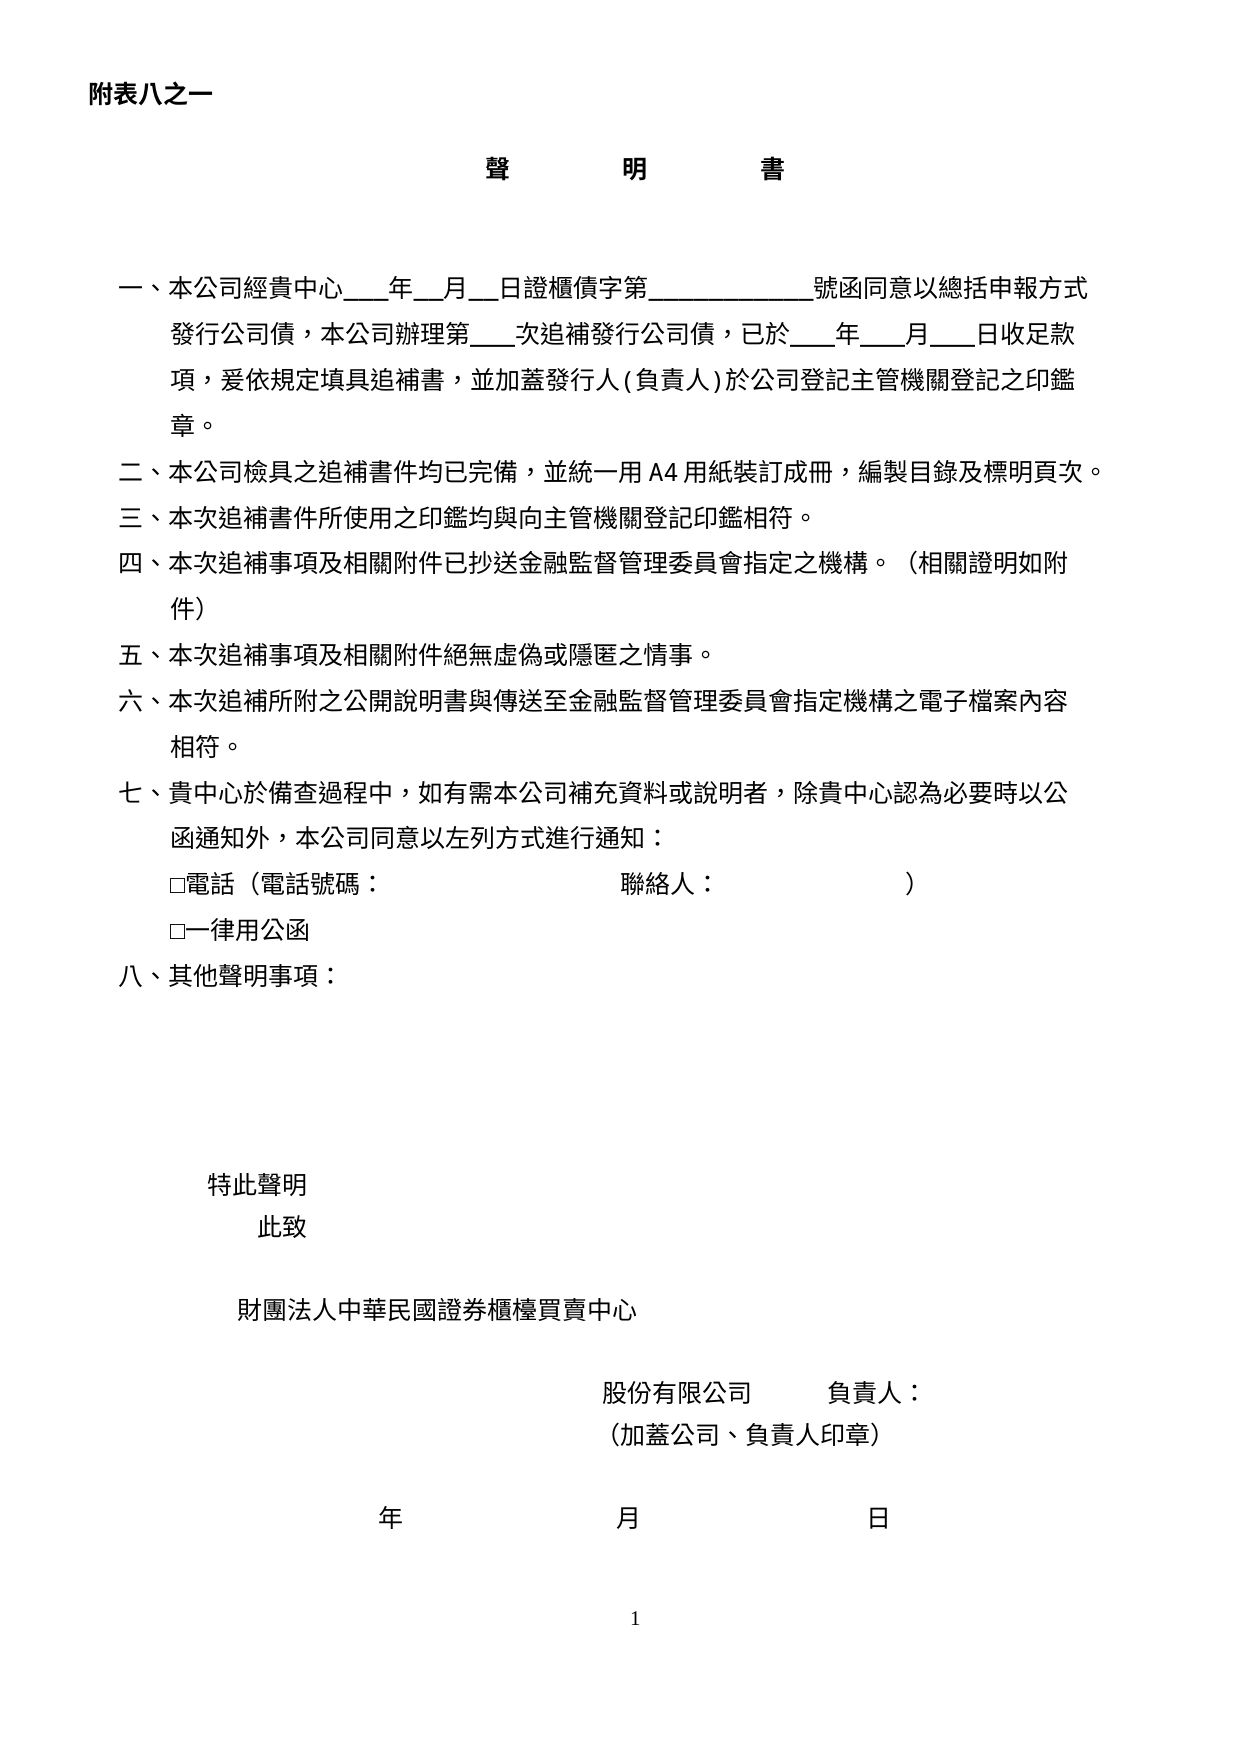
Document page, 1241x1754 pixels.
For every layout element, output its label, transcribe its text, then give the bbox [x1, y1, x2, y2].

text 聲 明 書 [177, 149, 1092, 186]
text 附表八之一 [89, 75, 1092, 111]
text 一、本公司經貴中心___年__月__日證櫃債字第___________號函同意以總括申報方式發行公司債，本公司辦理第___次追補發行公司債，已於___年___月___日收足款項，爰依規定填具追補書，並加蓋發行人(負責人)於公司登記主管機關登記之印鑑章。 [118, 261, 1092, 444]
text 三、本次追補書件所使用之印鑑均與向主管機關登記印鑑相符。 [118, 490, 1092, 536]
text 年 月 日 [177, 1494, 1092, 1536]
text 七、貴中心於備查過程中，如有需本公司補充資料或說明者，除貴中心認為必要時以公函通知外，本公司同意以左列方式進行通知： [118, 765, 1092, 857]
text （加蓋公司、負責人印章） [177, 1411, 1092, 1453]
subtitle 財團法人中華民國證券櫃檯買賣中心 [177, 1286, 1092, 1328]
text 八、其他聲明事項： [118, 949, 1092, 994]
text 股份有限公司 負責人： [177, 1369, 1092, 1411]
text □一律用公函 [118, 903, 1092, 949]
text □電話（電話號碼： 聯絡人： ） [118, 857, 1092, 903]
text 五、本次追補事項及相關附件絕無虛偽或隱匿之情事。 [118, 628, 1092, 674]
text 四、本次追補事項及相關附件已抄送金融監督管理委員會指定之機構。（相關證明如附件） [118, 536, 1092, 628]
text 特此聲明 [177, 1161, 1092, 1203]
text 此致 [177, 1203, 1092, 1244]
text 二、本公司檢具之追補書件均已完備，並統一用A4用紙裝訂成冊，編製目錄及標明頁次。 [118, 444, 1092, 490]
text 六、本次追補所附之公開說明書與傳送至金融監督管理委員會指定機構之電子檔案內容相符。 [118, 674, 1092, 765]
